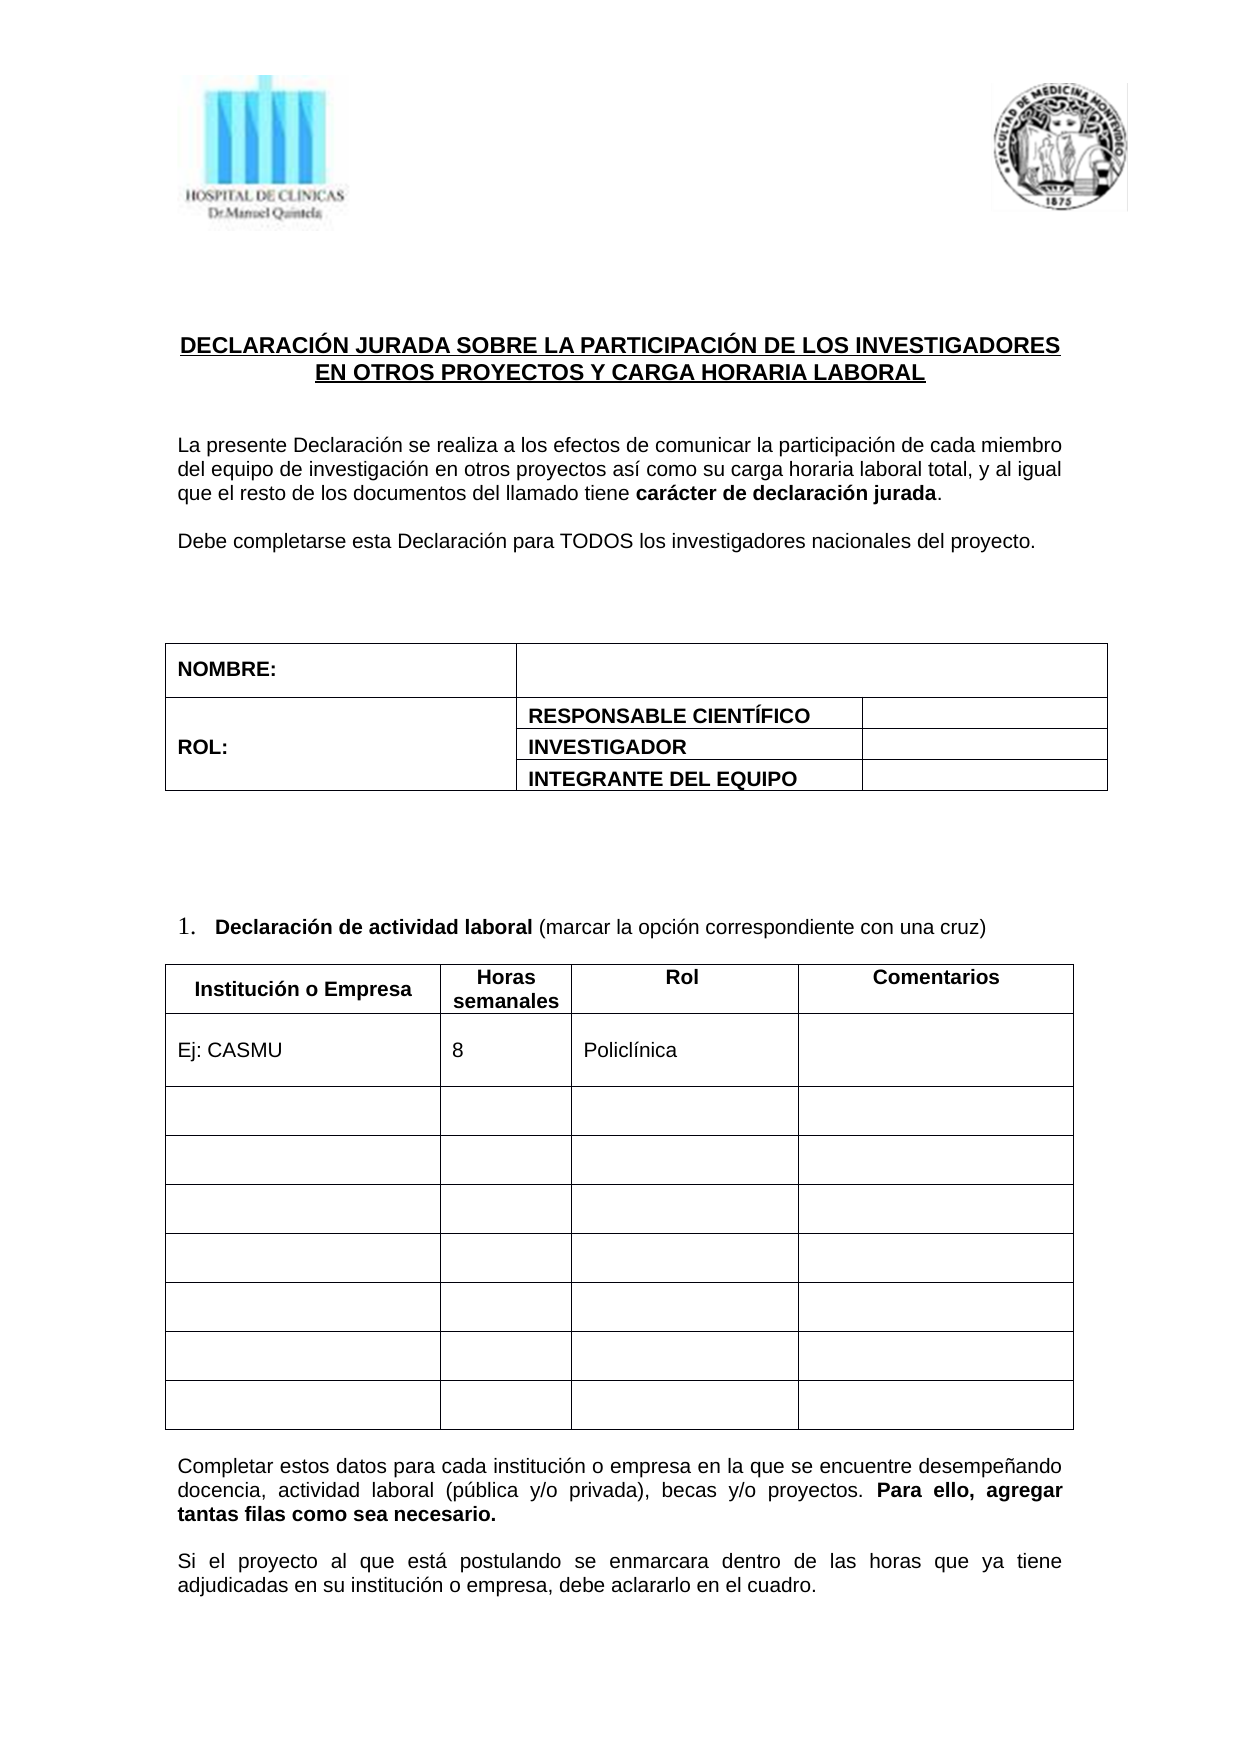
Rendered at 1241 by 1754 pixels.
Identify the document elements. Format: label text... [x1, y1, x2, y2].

table_cell [572, 1136, 798, 1184]
table_cell INVESTIGADOR [517, 729, 862, 759]
table_cell [863, 698, 1107, 728]
table_cell [441, 1234, 571, 1282]
table_cell [572, 1332, 798, 1379]
table_cell [799, 1185, 1073, 1233]
table_cell [799, 1014, 1073, 1086]
table_cell [441, 1283, 571, 1331]
table_cell RESPONSABLE CIENTÍFICO [517, 698, 862, 728]
picture [933, 83, 1193, 213]
table_cell [166, 1234, 440, 1282]
table_cell [572, 1087, 798, 1135]
table_cell [166, 1332, 440, 1379]
table_cell [572, 1283, 798, 1331]
table_header NOMBRE: [166, 644, 516, 697]
text Debe completarse esta Declaración para TODOS los investigadores nacionales del proyecto. [177, 528, 1063, 552]
text Completar estos datos para cada institución o empresa en la que se encuentre desempeñando docencia, actividad laboral (pública y/o privada), becas y/o proyectos. Para ello, agregar tantas filas como sea necesario. [177, 1453, 1063, 1525]
table_cell 8 [441, 1014, 571, 1086]
table_header Rol [572, 965, 798, 1013]
table_cell [441, 1332, 571, 1379]
table_cell Policlínica [572, 1014, 798, 1086]
table_cell [166, 1136, 440, 1184]
table_cell [799, 1332, 1073, 1379]
table_cell ROL: [166, 698, 516, 790]
table_cell [799, 1381, 1073, 1428]
table_cell [572, 1381, 798, 1428]
list Declaración de actividad laboral (marcar la opción correspondiente con una cruz) [177, 911, 1063, 940]
table_header Horas semanales [441, 965, 571, 1013]
table_cell Ej: CASMU [166, 1014, 440, 1086]
picture [177, 75, 353, 231]
table_header Institución o Empresa [166, 965, 440, 1013]
table_cell [863, 760, 1107, 790]
text La presente Declaración se realiza a los efectos de comunicar la participación de cada miembro del equipo de investigación en otros proyectos así como su carga horaria laboral total, y al igual que el resto de los documentos del llamado tiene carácter de declaración jurada. [177, 433, 1063, 504]
table_cell [441, 1087, 571, 1135]
table_cell [799, 1136, 1073, 1184]
table_cell [441, 1136, 571, 1184]
table_cell [572, 1185, 798, 1233]
table_header Comentarios [799, 965, 1073, 1013]
table_cell [166, 1087, 440, 1135]
table_cell [166, 1185, 440, 1233]
text DECLARACIÓN JURADA SOBRE LA PARTICIPACIÓN DE LOS INVESTIGADORES EN OTROS PROYECTOS Y CARGA HORARIA LABORAL [177, 332, 1063, 385]
text Si el proyecto al que está postulando se enmarcara dentro de las horas que ya tiene adjudicadas en su institución o empresa, debe aclararlo en el cuadro. [177, 1549, 1063, 1597]
table_cell [799, 1283, 1073, 1331]
table_cell [441, 1185, 571, 1233]
table_cell [572, 1234, 798, 1282]
table_cell [166, 1381, 440, 1428]
table_cell [799, 1234, 1073, 1282]
table_cell [799, 1087, 1073, 1135]
table_cell [441, 1381, 571, 1428]
table_header [517, 644, 1107, 697]
table_cell [166, 1283, 440, 1331]
table_cell [863, 729, 1107, 759]
table_cell INTEGRANTE DEL EQUIPO [517, 760, 862, 790]
